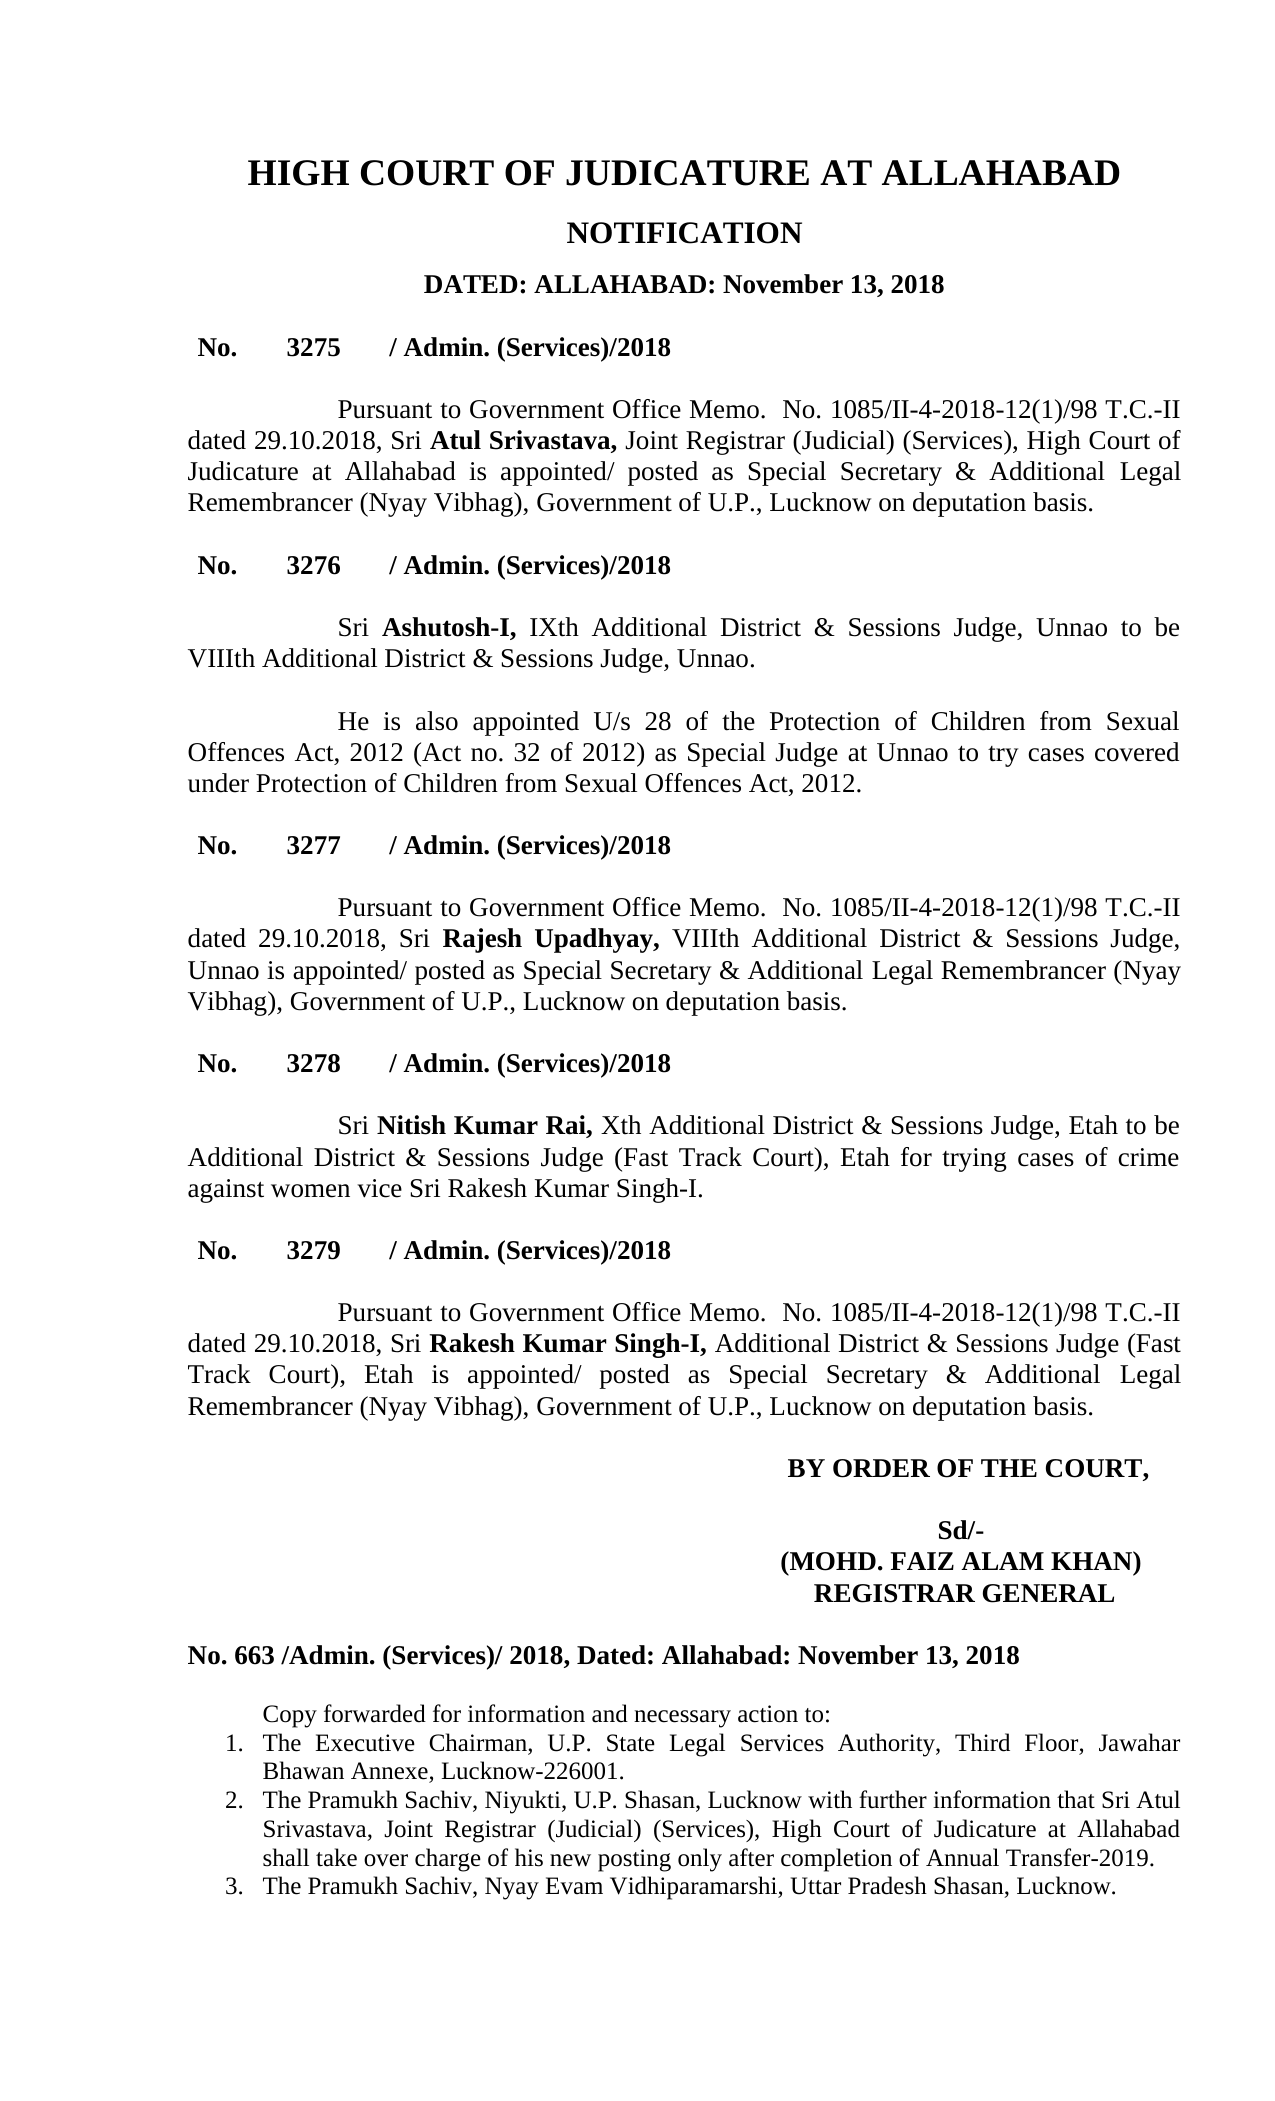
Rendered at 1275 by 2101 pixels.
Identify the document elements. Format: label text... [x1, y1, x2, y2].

table_header No. [186, 1047, 275, 1078]
text He is also appointed U/s 28 of the Protection of Children from Sexual Offences Act, 2012 (Act no. 32 of 2012) as Special Judge at Unnao to try cases covered under Protection of Children from Sexual Offences Act, 2012. [187, 704, 1181, 798]
table_header / Admin. (Services)/2018 [364, 331, 714, 362]
text Sri Nitish Kumar Rai, Xth Additional District & Sessions Judge, Etah to be Additional District & Sessions Judge (Fast Track Court), Etah for trying cases of crime against women vice Sri Rakesh Kumar Singh-I. [187, 1109, 1181, 1203]
table_header 3275 [275, 331, 364, 362]
table_header No. [186, 829, 275, 860]
table_header / Admin. (Services)/2018 [364, 829, 714, 860]
text Copy forwarded for information and necessary action to: [187, 1699, 1181, 1728]
text REGISTRAR GENERAL [187, 1577, 1183, 1608]
text Pursuant to Government Office Memo. No. 1085/II-4-2018-12(1)/98 T.C.-II dated 29.10.2018, Sri Rakesh Kumar Singh-I, Additional District & Sessions Judge (Fast Track Court), Etah is appointed/ posted as Special Secretary & Additional Legal Remembrancer (Nyay Vibhag), Government of U.P., Lucknow on deputation basis. [187, 1296, 1181, 1421]
table_header / Admin. (Services)/2018 [364, 1047, 714, 1078]
list The Executive Chairman, U.P. State Legal Services Authority, Third Floor, Jawahar Bhawan Annexe, Lucknow-226001. [225, 1728, 1181, 1785]
text (MOHD. FAIZ ALAM KHAN) [187, 1546, 1183, 1577]
text Sd/- [187, 1514, 1181, 1546]
table_header / Admin. (Services)/2018 [364, 1234, 714, 1265]
text Pursuant to Government Office Memo. No. 1085/II-4-2018-12(1)/98 T.C.-II dated 29.10.2018, Sri Atul Srivastava, Joint Registrar (Judicial) (Services), High Court of Judicature at Allahabad is appointed/ posted as Special Secretary & Additional Legal Remembrancer (Nyay Vibhag), Government of U.P., Lucknow on deputation basis. [187, 393, 1181, 518]
subtitle NOTIFICATION [187, 215, 1181, 251]
table_header No. [186, 549, 275, 580]
list The Pramukh Sachiv, Nyay Evam Vidhiparamarshi, Uttar Pradesh Shasan, Lucknow. [225, 1871, 1181, 1900]
table_header / Admin. (Services)/2018 [364, 549, 714, 580]
table_header 3276 [275, 549, 364, 580]
subtitle DATED: ALLAHABAD: November 13, 2018 [187, 268, 1181, 300]
table_header No. [186, 331, 275, 362]
text Pursuant to Government Office Memo. No. 1085/II-4-2018-12(1)/98 T.C.-II dated 29.10.2018, Sri Rajesh Upadhyay, VIIIth Additional District & Sessions Judge, Unnao is appointed/ posted as Special Secretary & Additional Legal Remembrancer (Nyay Vibhag), Government of U.P., Lucknow on deputation basis. [187, 891, 1181, 1016]
subtitle No. 663 /Admin. (Services)/ 2018, Dated: Allahabad: November 13, 2018 [187, 1639, 1181, 1670]
list The Pramukh Sachiv, Niyukti, U.P. Shasan, Lucknow with further information that Sri Atul Srivastava, Joint Registrar (Judicial) (Services), High Court of Judicature at Allahabad shall take over charge of his new posting only after completion of Annual Transfer-2019. [225, 1785, 1181, 1871]
text HIGH COURT OF JUDICATURE AT ALLAHABAD [187, 150, 1181, 193]
table_header 3278 [275, 1047, 364, 1078]
text BY ORDER OF THE COURT, [562, 1452, 1181, 1483]
text Sri Ashutosh-I, IXth Additional District & Sessions Judge, Unnao to be VIIIth Additional District & Sessions Judge, Unnao. [187, 611, 1181, 673]
table_header 3279 [275, 1234, 364, 1265]
table_header 3277 [275, 829, 364, 860]
table_header No. [186, 1234, 275, 1265]
